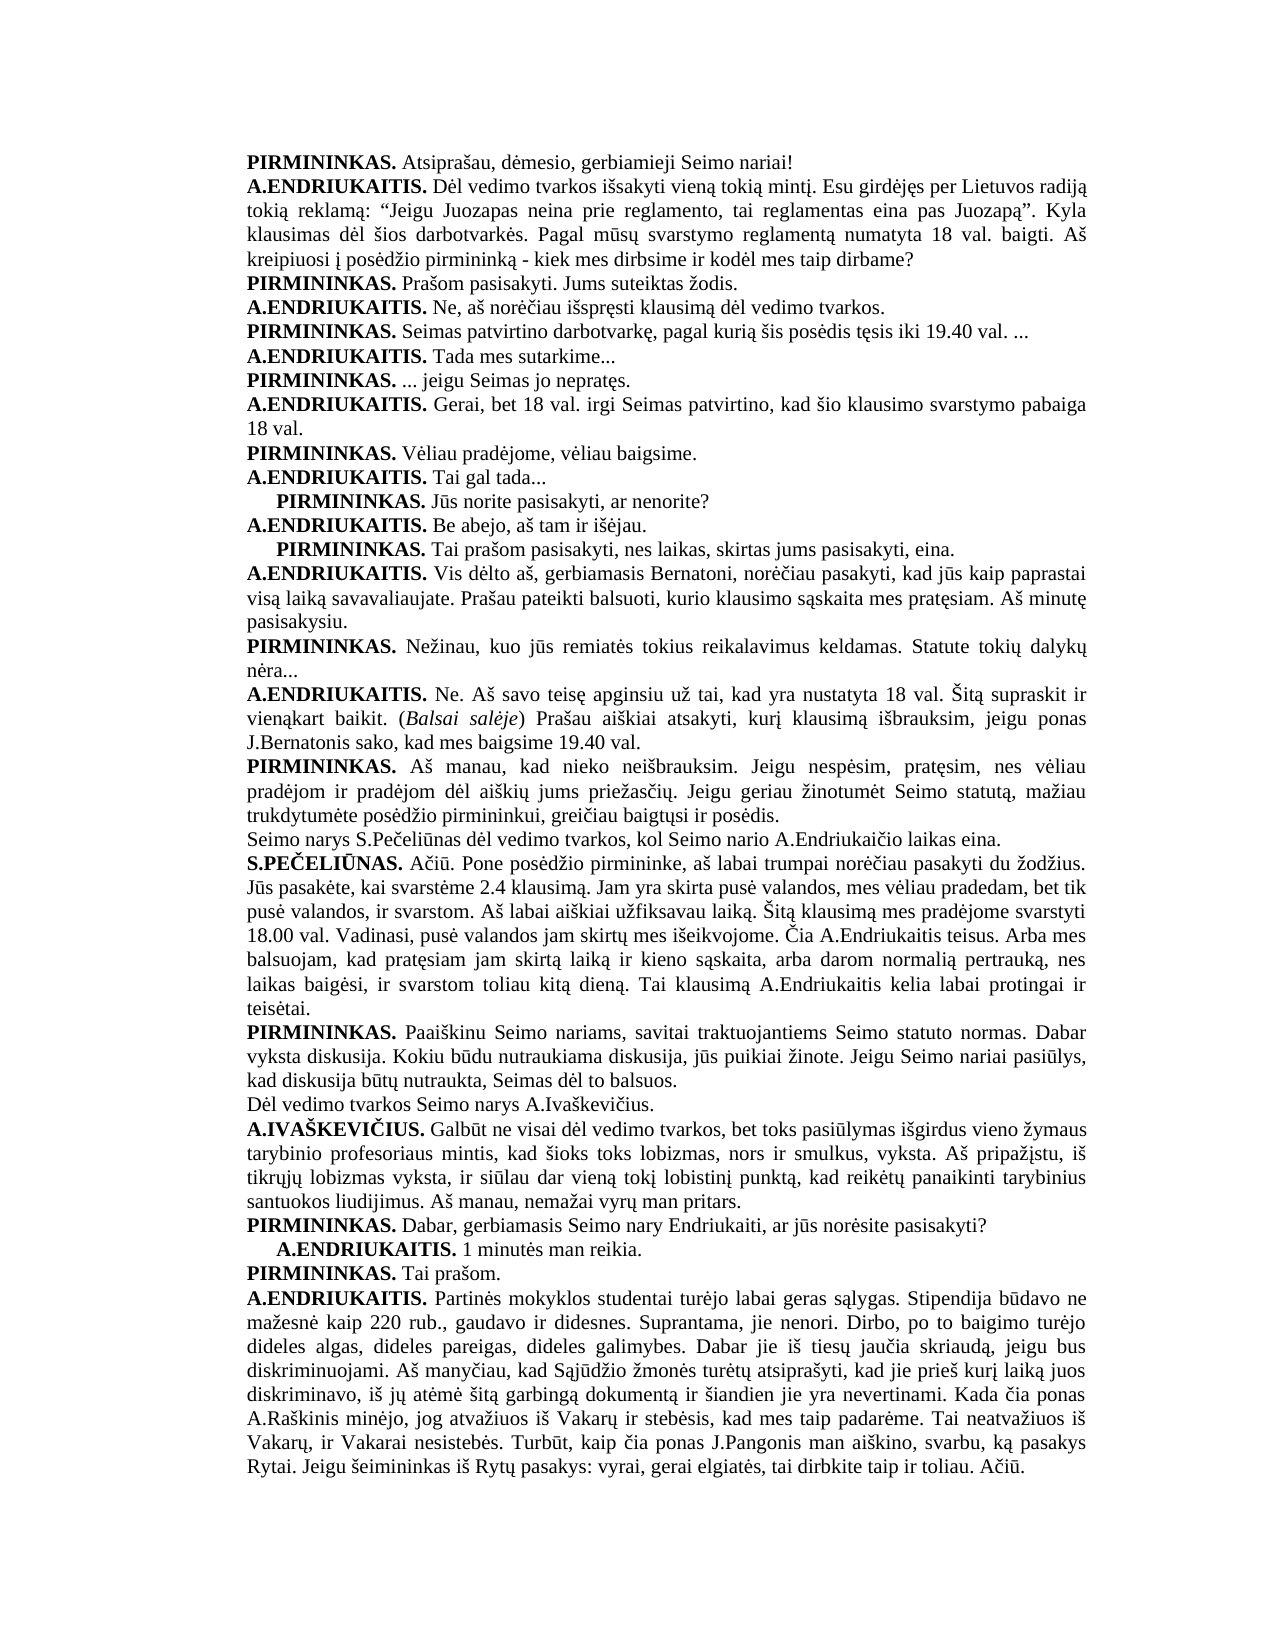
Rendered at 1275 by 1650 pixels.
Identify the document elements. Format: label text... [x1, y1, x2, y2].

text PIRMININKAS. Prašom pasisakyti. Jums suteiktas žodis. [247, 271, 1087, 295]
text Dėl vedimo tvarkos Seimo narys A.Ivaškevičius. [247, 1092, 1087, 1116]
text S.PEČELIŪNAS. Ačiū. Pone posėdžio pirmininke, aš labai trumpai norėčiau pasakyti du žodžius. Jūs pasakėte, kai svarstėme 2.4 klausimą. Jam yra skirta pusė valandos, mes vėliau pradedam, bet tik pusė valandos, ir svarstom. Aš labai aiškiai užfiksavau laiką. Šitą klausimą mes pradėjome svarstyti 18.00 val. Vadinasi, pusė valandos jam skirtų mes išeikvojome. Čia A.Endriukaitis teisus. Arba mes balsuojam, kad pratęsiam jam skirtą laiką ir kieno sąskaita, arba darom normalią pertrauką, nes laikas baigėsi, ir svarstom toliau kitą dieną. Tai klausimą A.Endriukaitis kelia labai protingai ir teisėtai. [247, 851, 1087, 1019]
text PIRMININKAS. Tai prašom. [247, 1261, 1087, 1285]
text A.IVAŠKEVIČIUS. Galbūt ne visai dėl vedimo tvarkos, bet toks pasiūlymas išgirdus vieno žymaus tarybinio profesoriaus mintis, kad šioks toks lobizmas, nors ir smulkus, vyksta. Aš pripažįstu, iš tikrųjų lobizmas vyksta, ir siūlau dar vieną tokį lobistinį punktą, kad reikėtų panaikinti tarybinius santuokos liudijimus. Aš manau, nemažai vyrų man pritars. [247, 1116, 1087, 1213]
text A.ENDRIUKAITIS. Tada mes sutarkime... [247, 343, 1087, 368]
text A.ENDRIUKAITIS. Be abejo, aš tam ir išėjau. [247, 513, 1087, 537]
text PIRMININKAS. Jūs norite pasisakyti, ar nenorite? [247, 489, 1087, 513]
text A.ENDRIUKAITIS. Vis dėlto aš, gerbiamasis Bernatoni, norėčiau pasakyti, kad jūs kaip paprastai visą laiką savavaliaujate. Prašau pateikti balsuoti, kurio klausimo sąskaita mes pratęsiam. Aš minutę pasisakysiu. [247, 561, 1087, 633]
text Seimo narys S.Pečeliūnas dėl vedimo tvarkos, kol Seimo nario A.Endriukaičio laikas eina. [247, 827, 1087, 851]
text PIRMININKAS. ... jeigu Seimas jo nepratęs. [247, 368, 1087, 392]
text A.ENDRIUKAITIS. Ne. Aš savo teisę apginsiu už tai, kad yra nustatyta 18 val. Šitą supraskit ir vienąkart baikit. (Balsai salėje) Prašau aiškiai atsakyti, kurį klausimą išbrauksim, jeigu ponas J.Bernatonis sako, kad mes baigsime 19.40 val. [247, 682, 1087, 754]
text A.ENDRIUKAITIS. Dėl vedimo tvarkos išsakyti vieną tokią mintį. Esu girdėjęs per Lietuvos radiją tokią reklamą: “Jeigu Juozapas neina prie reglamento, tai reglamentas eina pas Juozapą”. Kyla klausimas dėl šios darbotvarkės. Pagal mūsų svarstymo reglamentą numatyta 18 val. baigti. Aš kreipiuosi į posėdžio pirmininką - kiek mes dirbsime ir kodėl mes taip dirbame? [247, 174, 1087, 271]
text A.ENDRIUKAITIS. Gerai, bet 18 val. irgi Seimas patvirtino, kad šio klausimo svarstymo pabaiga 18 val. [247, 392, 1087, 440]
text PIRMININKAS. Vėliau pradėjome, vėliau baigsime. [247, 440, 1087, 464]
text A.ENDRIUKAITIS. 1 minutės man reikia. [247, 1237, 1087, 1261]
text PIRMININKAS. Aš manau, kad nieko neišbrauksim. Jeigu nespėsim, pratęsim, nes vėliau pradėjom ir pradėjom dėl aiškių jums priežasčių. Jeigu geriau žinotumėt Seimo statutą, mažiau trukdytumėte posėdžio pirmininkui, greičiau baigtųsi ir posėdis. [247, 754, 1087, 827]
text PIRMININKAS. Paaiškinu Seimo nariams, savitai traktuojantiems Seimo statuto normas. Dabar vyksta diskusija. Kokiu būdu nutraukiama diskusija, jūs puikiai žinote. Jeigu Seimo nariai pasiūlys, kad diskusija būtų nutraukta, Seimas dėl to balsuos. [247, 1020, 1087, 1092]
text PIRMININKAS. Atsiprašau, dėmesio, gerbiamieji Seimo nariai! [247, 150, 1087, 174]
text A.ENDRIUKAITIS. Tai gal tada... [247, 465, 1087, 489]
text A.ENDRIUKAITIS. Ne, aš norėčiau išspręsti klausimą dėl vedimo tvarkos. [247, 295, 1087, 319]
text PIRMININKAS. Nežinau, kuo jūs remiatės tokius reikalavimus keldamas. Statute tokių dalykų nėra... [247, 634, 1087, 682]
text A.ENDRIUKAITIS. Partinės mokyklos studentai turėjo labai geras sąlygas. Stipendija būdavo ne mažesnė kaip 220 rub., gaudavo ir didesnes. Suprantama, jie nenori. Dirbo, po to baigimo turėjo dideles algas, dideles pareigas, dideles galimybes. Dabar jie iš tiesų jaučia skriaudą, jeigu bus diskriminuojami. Aš manyčiau, kad Sąjūdžio žmonės turėtų atsiprašyti, kad jie prieš kurį laiką juos diskriminavo, iš jų atėmė šitą garbingą dokumentą ir šiandien jie yra nevertinami. Kada čia ponas A.Raškinis minėjo, jog atvažiuos iš Vakarų ir stebėsis, kad mes taip padarėme. Tai neatvažiuos iš Vakarų, ir Vakarai nesistebės. Turbūt, kaip čia ponas J.Pangonis man aiškino, svarbu, ką pasakys Rytai. Jeigu šeimininkas iš Rytų pasakys: vyrai, gerai elgiatės, tai dirbkite taip ir toliau. Ačiū. [247, 1286, 1087, 1478]
text PIRMININKAS. Seimas patvirtino darbotvarkę, pagal kurią šis posėdis tęsis iki 19.40 val. ... [247, 319, 1087, 343]
text PIRMININKAS. Tai prašom pasisakyti, nes laikas, skirtas jums pasisakyti, eina. [247, 537, 1087, 561]
text PIRMININKAS. Dabar, gerbiamasis Seimo nary Endriukaiti, ar jūs norėsite pasisakyti? [247, 1213, 1087, 1237]
